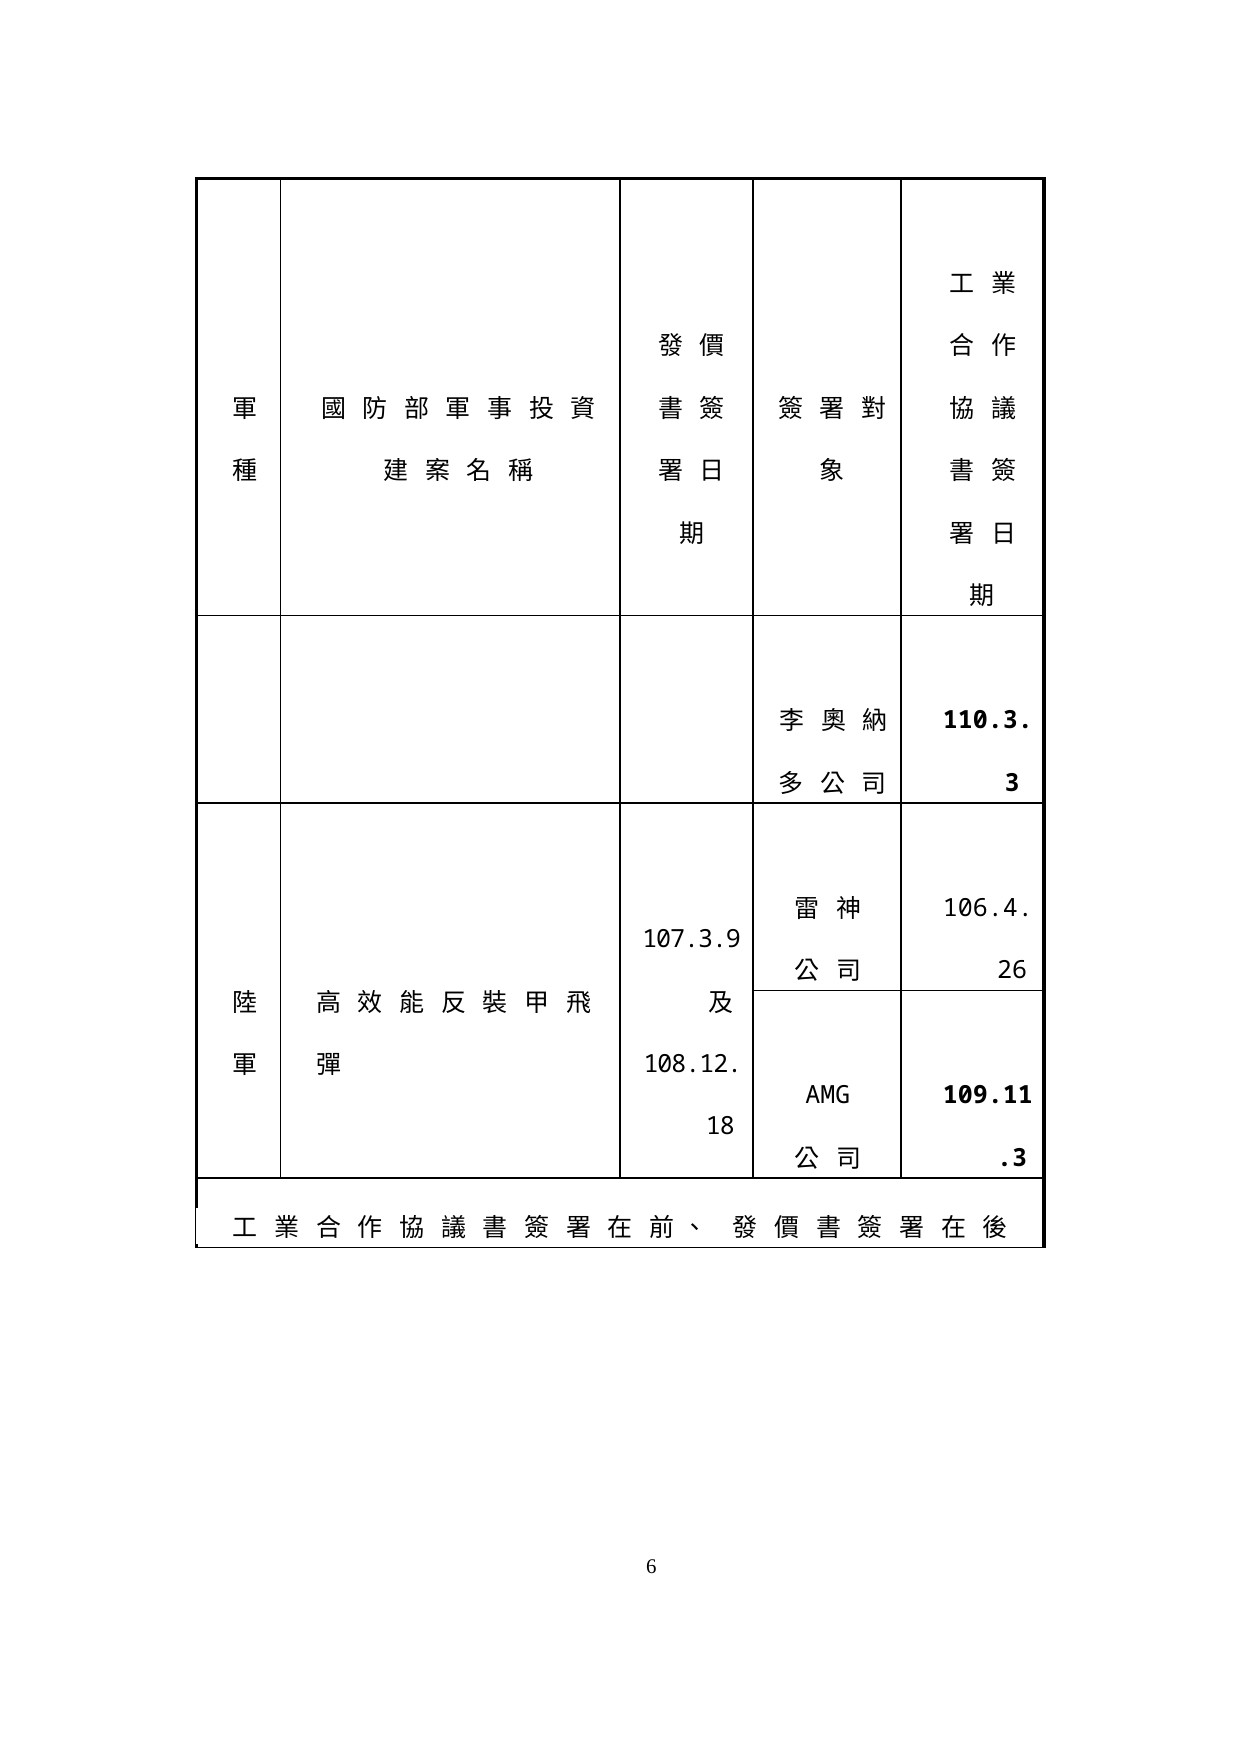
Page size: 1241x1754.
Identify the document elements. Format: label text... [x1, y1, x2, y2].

table_cell 109.11.3 [902, 991, 1042, 1177]
table_cell 工業合作協議書簽署在前、發價書簽署在後 [198, 1179, 1042, 1247]
table_cell [198, 616, 280, 802]
table_cell 陸軍 [198, 804, 280, 1177]
table_header 發價書簽署日期 [621, 180, 752, 615]
table_cell 110.3.3 [902, 616, 1042, 802]
table_cell 雷神公司 [754, 804, 900, 990]
table_header 軍種 [198, 180, 280, 615]
table_cell AMG公司 [754, 991, 900, 1177]
table_header 國防部軍事投資建案名稱 [281, 180, 619, 615]
table_cell 高效能反裝甲飛彈 [281, 804, 619, 1177]
table_header 簽署對象 [754, 180, 900, 615]
table_cell 106.4.26 [902, 804, 1042, 990]
table_cell 107.3.9及108.12.18 [621, 804, 752, 1177]
table_cell [281, 616, 619, 802]
table_header 工業合作協議書簽署日期 [902, 180, 1042, 615]
table_cell [621, 616, 752, 802]
table_cell 李奧納多公司 [754, 616, 900, 802]
